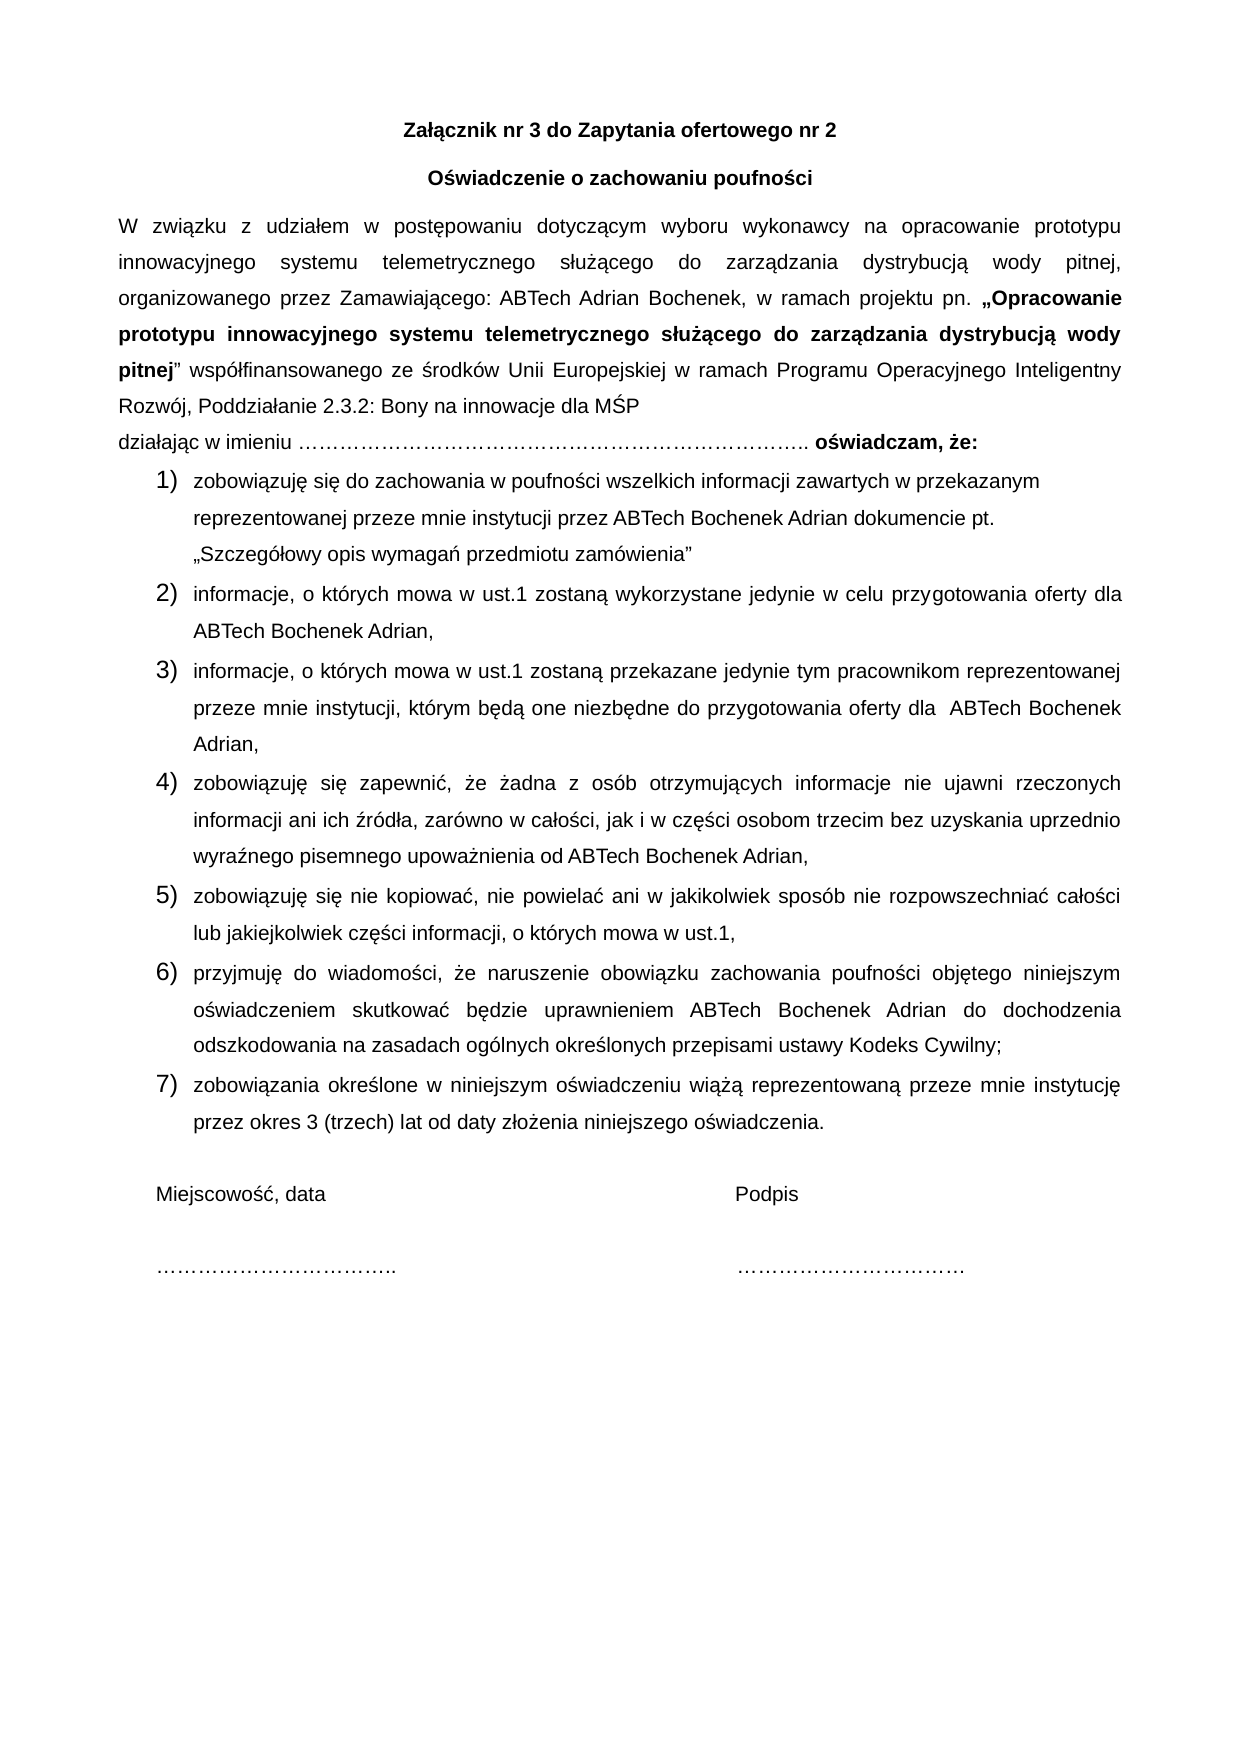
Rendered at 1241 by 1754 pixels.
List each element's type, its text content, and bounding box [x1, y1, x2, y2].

text Załącznik nr 3 do Zapytania ofertowego nr 2 [118, 118, 1122, 142]
list informacje, o których mowa w ust.1 zostaną wykorzystane jedynie w celu przygotowania oferty dla ABTech Bochenek Adrian, [156, 578, 1122, 643]
text Oświadczenie o zachowaniu poufności [118, 166, 1122, 190]
text …………………………….. …………………………… [156, 1254, 1122, 1278]
list przyjmuję do wiadomości, że naruszenie obowiązku zachowania poufności objętego niniejszym oświadczeniem skutkować będzie uprawnieniem ABTech Bochenek Adrian do dochodzenia odszkodowania na zasadach ogólnych określonych przepisami ustawy Kodeks Cywilny; [156, 957, 1122, 1057]
list zobowiązuję się nie kopiować, nie powielać ani w jakikolwiek sposób nie rozpowszechniać całości lub jakiejkolwiek części informacji, o których mowa w ust.1, [156, 880, 1122, 945]
text W związku z udziałem w postępowaniu dotyczącym wyboru wykonawcy na opracowanie prototypu innowacyjnego systemu telemetrycznego służącego do zarządzania dystrybucją wody pitnej, organizowanego przez Zamawiającego: ABTech Adrian Bochenek, w ramach projektu pn. „Opracowanie prototypu innowacyjnego systemu telemetrycznego służącego do zarządzania dystrybucją wody pitnej” współfinansowanego ze środków Unii Europejskiej w ramach Programu Operacyjnego Inteligentny Rozwój, Poddziałanie 2.3.2: Bony na innowacje dla MŚP [118, 214, 1122, 418]
text Miejscowość, data Podpis [156, 1182, 1122, 1206]
text działając w imieniu ……………………………………………………………….. oświadczam, że: [118, 429, 1122, 453]
list zobowiązuję się zapewnić, że żadna z osób otrzymujących informacje nie ujawni rzeczonych informacji ani ich źródła, zarówno w całości, jak i w części osobom trzecim bez uzyskania uprzednio wyraźnego pisemnego upoważnienia od ABTech Bochenek Adrian, [156, 767, 1122, 868]
list informacje, o których mowa w ust.1 zostaną przekazane jedynie tym pracownikom reprezentowanej przeze mnie instytucji, którym będą one niezbędne do przygotowania oferty dla ABTech Bochenek Adrian, [156, 655, 1122, 755]
list zobowiązania określone w niniejszym oświadczeniu wiążą reprezentowaną przeze mnie instytucję przez okres 3 (trzech) lat od daty złożenia niniejszego oświadczenia. [156, 1069, 1122, 1134]
list zobowiązuję się do zachowania w poufności wszelkich informacji zawartych w przekazanym reprezentowanej przeze mnie instytucji przez ABTech Bochenek Adrian dokumencie pt. „Szczegółowy opis wymagań przedmiotu zamówienia” [156, 466, 1122, 566]
